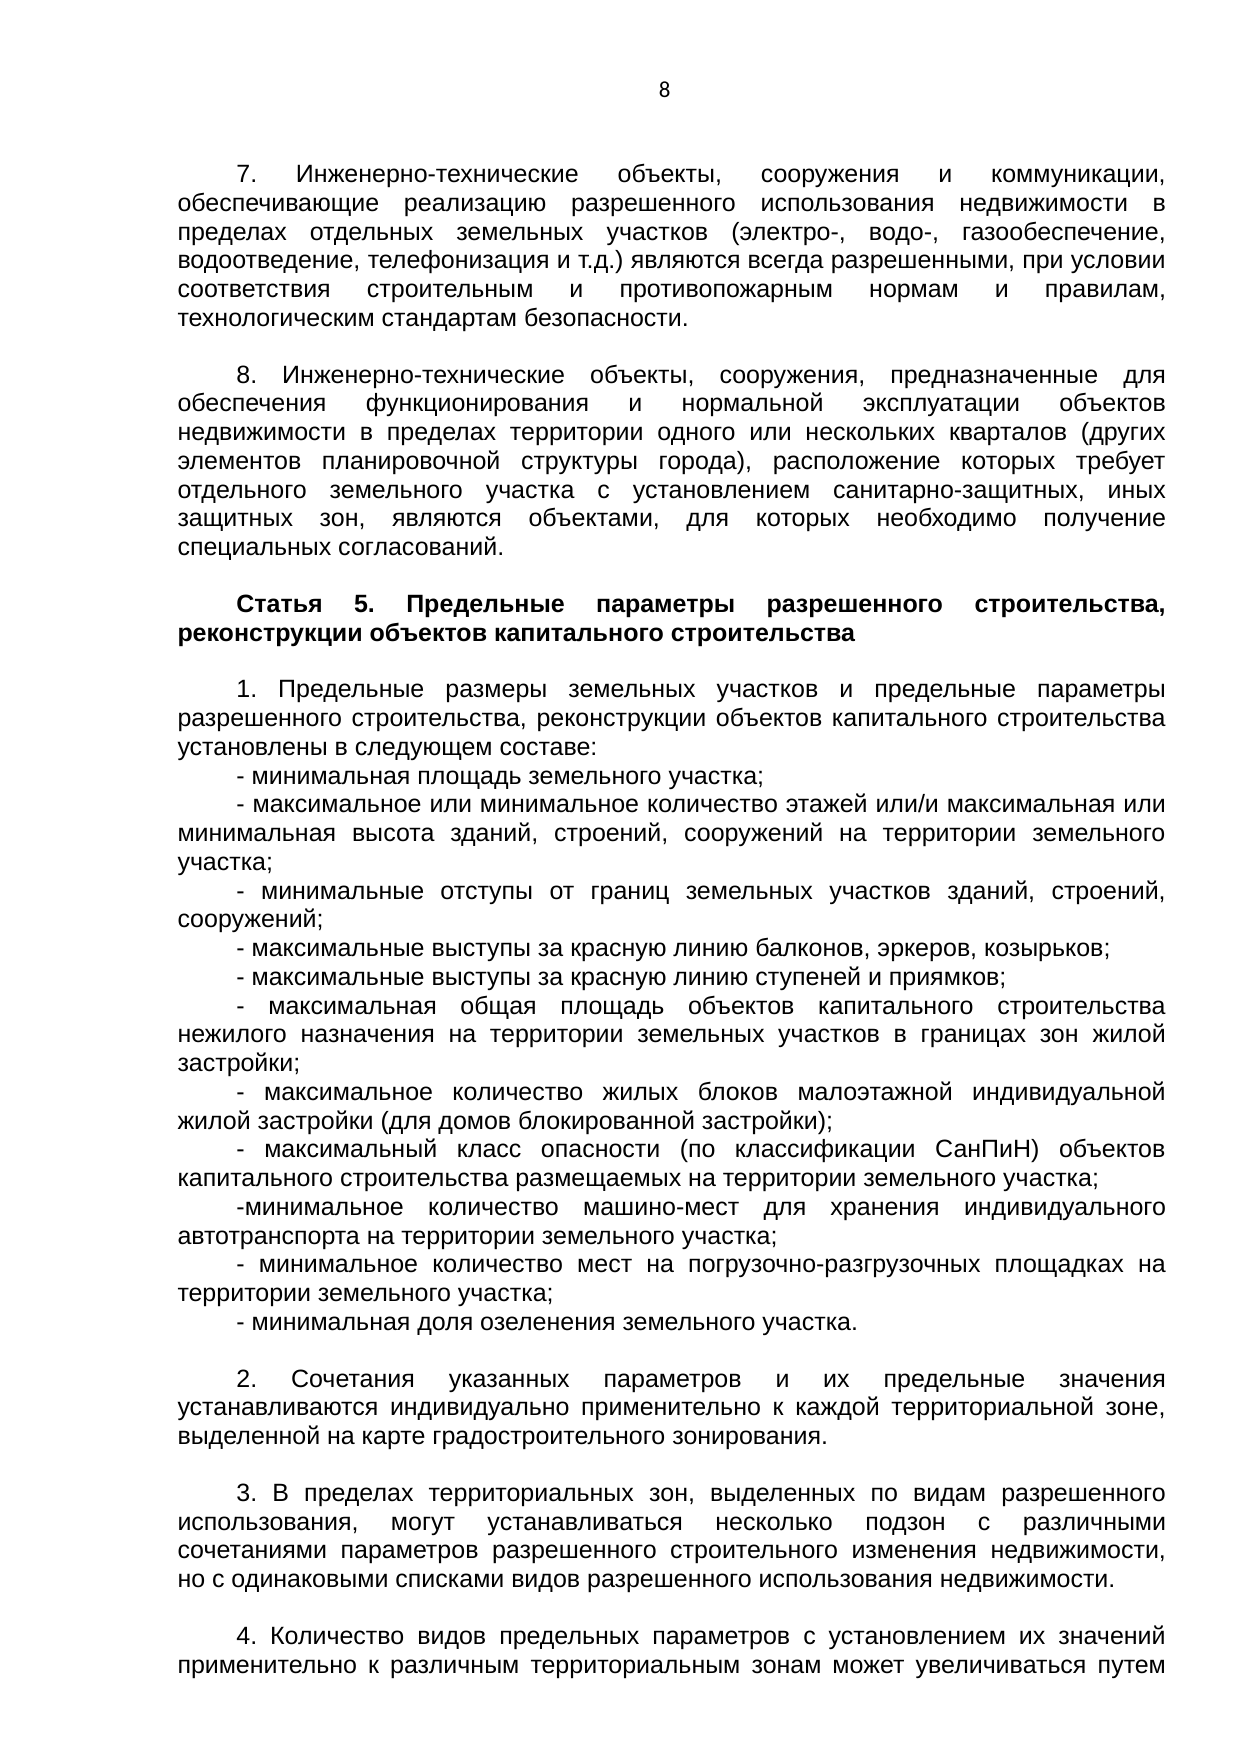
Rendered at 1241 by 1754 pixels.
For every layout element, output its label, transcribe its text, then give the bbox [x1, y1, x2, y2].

text - максимальные выступы за красную линию ступеней и приямков; [177, 962, 1167, 991]
text - максимальные выступы за красную линию балконов, эркеров, козырьков; [177, 933, 1167, 962]
text - максимальное количество жилых блоков малоэтажной индивидуальной жилой застройки (для домов блокированной застройки); [177, 1077, 1167, 1134]
text 3. В пределах территориальных зон, выделенных по видам разрешенного использования, могут устанавливаться несколько подзон с различными сочетаниями параметров разрешенного строительного изменения недвижимости, но с одинаковыми списками видов разрешенного использования недвижимости. [177, 1478, 1167, 1593]
text - максимальный класс опасности (по классификации СанПиН) объектов капитального строительства размещаемых на территории земельного участка; [177, 1134, 1167, 1192]
text - минимальное количество мест на погрузочно-разгрузочных площадках на территории земельного участка; [177, 1249, 1167, 1307]
text Статья 5. Предельные параметры разрешенного строительства, реконструкции объектов капитального строительства [177, 589, 1167, 646]
text - минимальная доля озеленения земельного участка. [177, 1307, 1167, 1336]
text - минимальные отступы от границ земельных участков зданий, строений, сооружений; [177, 876, 1167, 933]
text 4. Количество видов предельных параметров с установлением их значений применительно к различным территориальным зонам может увеличиваться путем [177, 1621, 1167, 1678]
text 8. Инженерно-технические объекты, сооружения, предназначенные для обеспечения функционирования и нормальной эксплуатации объектов недвижимости в пределах территории одного или нескольких кварталов (других элементов планировочной структуры города), расположение которых требует отдельного земельного участка с установлением санитарно-защитных, иных защитных зон, являются объектами, для которых необходимо получение специальных согласований. [177, 359, 1167, 561]
text 2. Сочетания указанных параметров и их предельные значения устанавливаются индивидуально применительно к каждой территориальной зоне, выделенной на карте градостроительного зонирования. [177, 1364, 1167, 1450]
text - минимальная площадь земельного участка; [177, 761, 1167, 789]
text - максимальная общая площадь объектов капитального строительства нежилого назначения на территории земельных участков в границах зон жилой застройки; [177, 991, 1167, 1077]
text 7. Инженерно-технические объекты, сооружения и коммуникации, обеспечивающие реализацию разрешенного использования недвижимости в пределах отдельных земельных участков (электро-, водо-, газообеспечение, водоотведение, телефонизация и т.д.) являются всегда разрешенными, при условии соответствия строительным и противопожарным нормам и правилам, технологическим стандартам безопасности. [177, 159, 1167, 332]
text -минимальное количество машино-мест для хранения индивидуального автотранспорта на территории земельного участка; [177, 1192, 1167, 1249]
text - максимальное или минимальное количество этажей или/и максимальная или минимальная высота зданий, строений, сооружений на территории земельного участка; [177, 789, 1167, 876]
text 1. Предельные размеры земельных участков и предельные параметры разрешенного строительства, реконструкции объектов капитального строительства установлены в следующем составе: [177, 674, 1167, 761]
